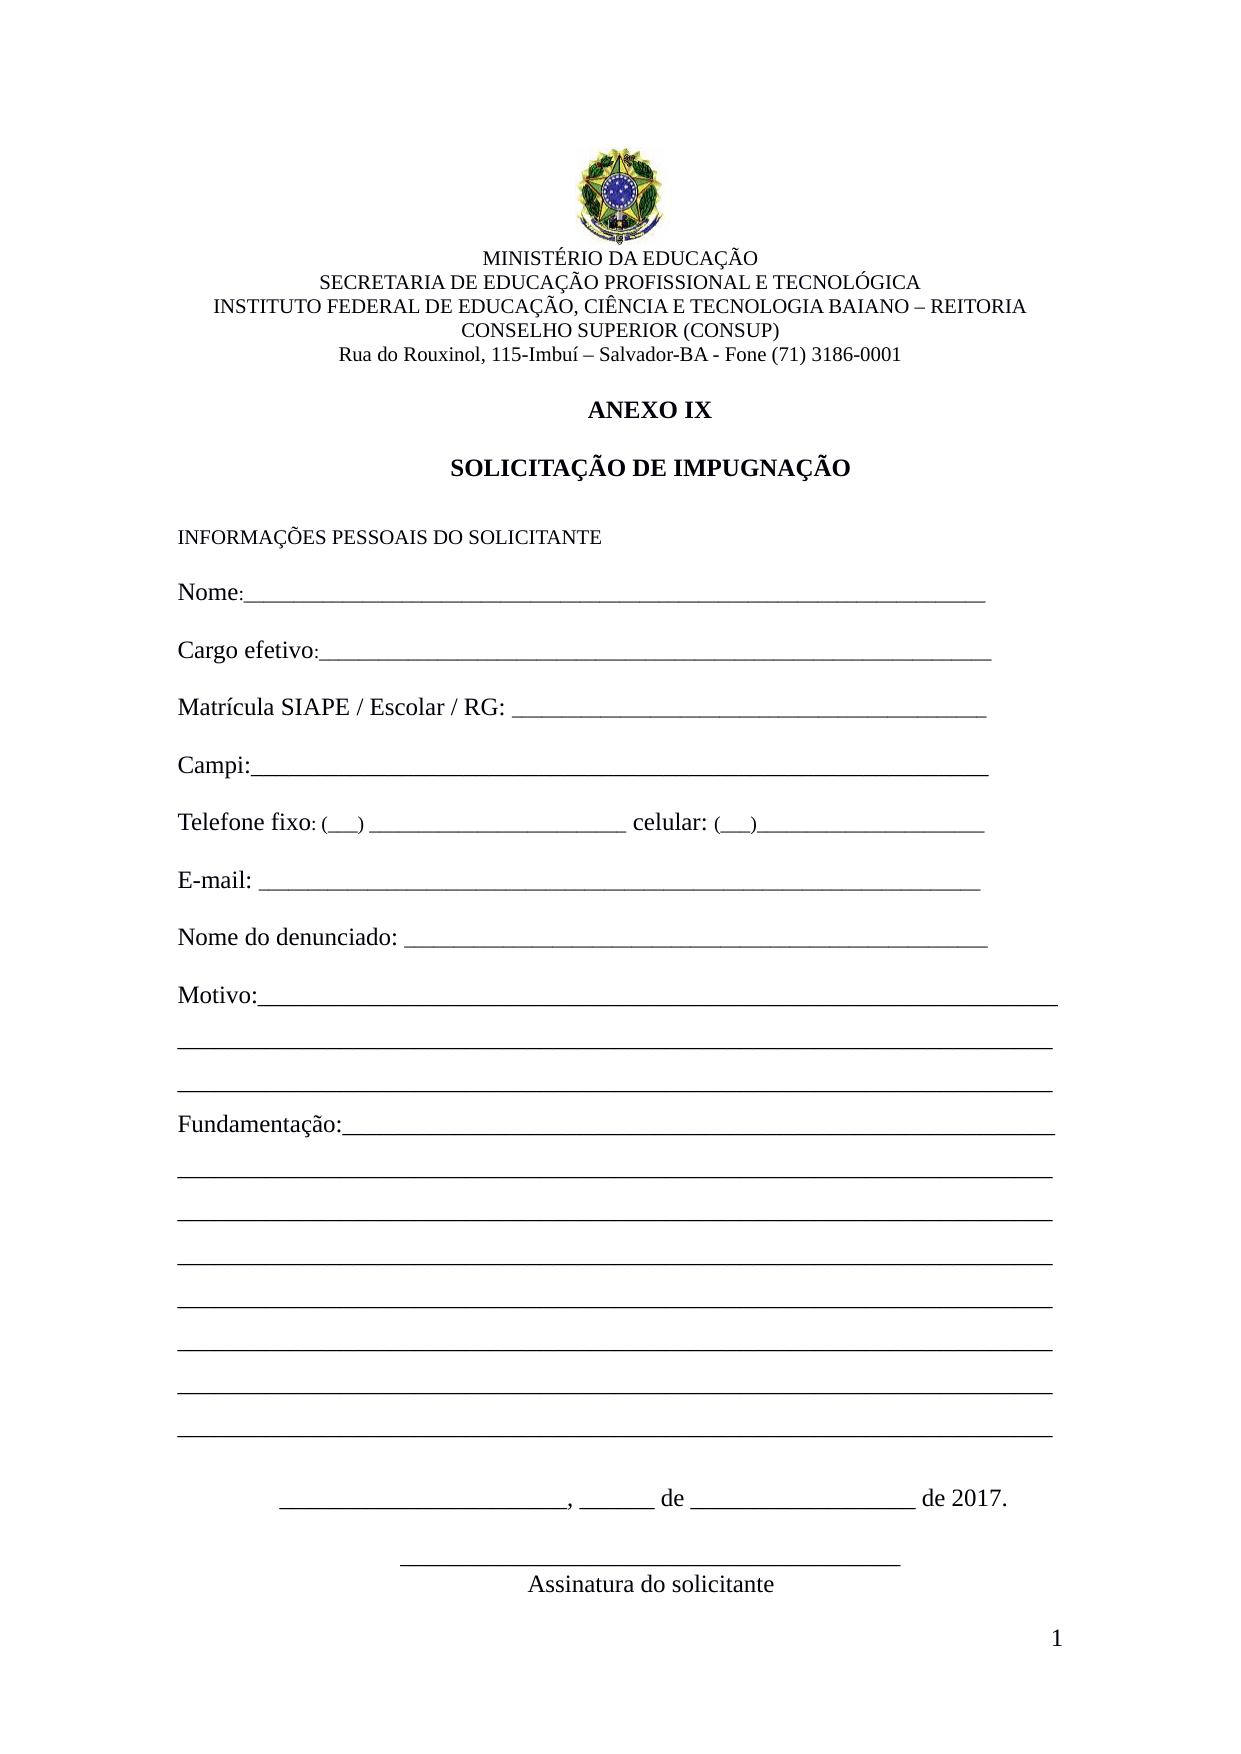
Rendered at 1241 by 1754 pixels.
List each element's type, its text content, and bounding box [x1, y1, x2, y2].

text ______________________________________________________________________ [177, 1368, 1063, 1397]
text ______________________________________________________________________ [177, 1325, 1063, 1354]
text CONSELHO SUPERIOR (CONSUP) [177, 318, 1063, 342]
text ______________________________________________________________________ [177, 1152, 1063, 1181]
text ______________________________________________________________________ [177, 1411, 1063, 1440]
text Nome do denunciado: ___________________________________________________________ [177, 922, 1063, 951]
text Motivo:________________________________________________________________ [177, 980, 1063, 1009]
text _______________________, ______ de __________________ de 2017. [279, 1483, 1063, 1512]
text ______________________________________________________________________ [177, 1023, 1063, 1052]
text Assinatura do solicitante [527, 1569, 1063, 1598]
text Fundamentação:_________________________________________________________ [177, 1109, 1063, 1138]
text ______________________________________________________________________ [177, 1239, 1063, 1267]
text Telefone fixo: (___) __________________________ celular: (___)_______________________ [177, 807, 1063, 836]
text ______________________________________________________________________ [177, 1282, 1063, 1311]
text INSTITUTO FEDERAL DE EDUCAÇÃO, CIÊNCIA E TECNOLOGIA BAIANO – REITORIA [177, 294, 1063, 318]
text INFORMAÇÕES PESSOAIS DO SOLICITANTE [177, 524, 1063, 549]
text ANEXO IX [588, 395, 1063, 424]
text Campi:___________________________________________________________ [177, 750, 1063, 779]
text Rua do Rouxinol, 115-Imbuí – Salvador-BA - Fone (71) 3186-0001 [177, 342, 1063, 366]
text ______________________________________________________________________ [177, 1196, 1063, 1224]
text ______________________________________________________________________ [177, 1066, 1063, 1095]
text SECRETARIA DE EDUCAÇÃO PROFISSIONAL E TECNOLÓGICA [177, 270, 1063, 294]
text SOLICITAÇÃO DE IMPUGNAÇÃO [450, 453, 1063, 481]
text Matrícula SIAPE / Escolar / RG: ________________________________________________ [177, 692, 1063, 721]
picture [575, 147, 666, 246]
text Cargo efetivo:____________________________________________________________________ [177, 635, 1063, 664]
text MINISTÉRIO DA EDUCAÇÃO [177, 246, 1063, 270]
text Nome:___________________________________________________________________________ [177, 577, 1063, 606]
text ________________________________________ [400, 1541, 1063, 1569]
text E-mail: _________________________________________________________________________ [177, 865, 1063, 894]
